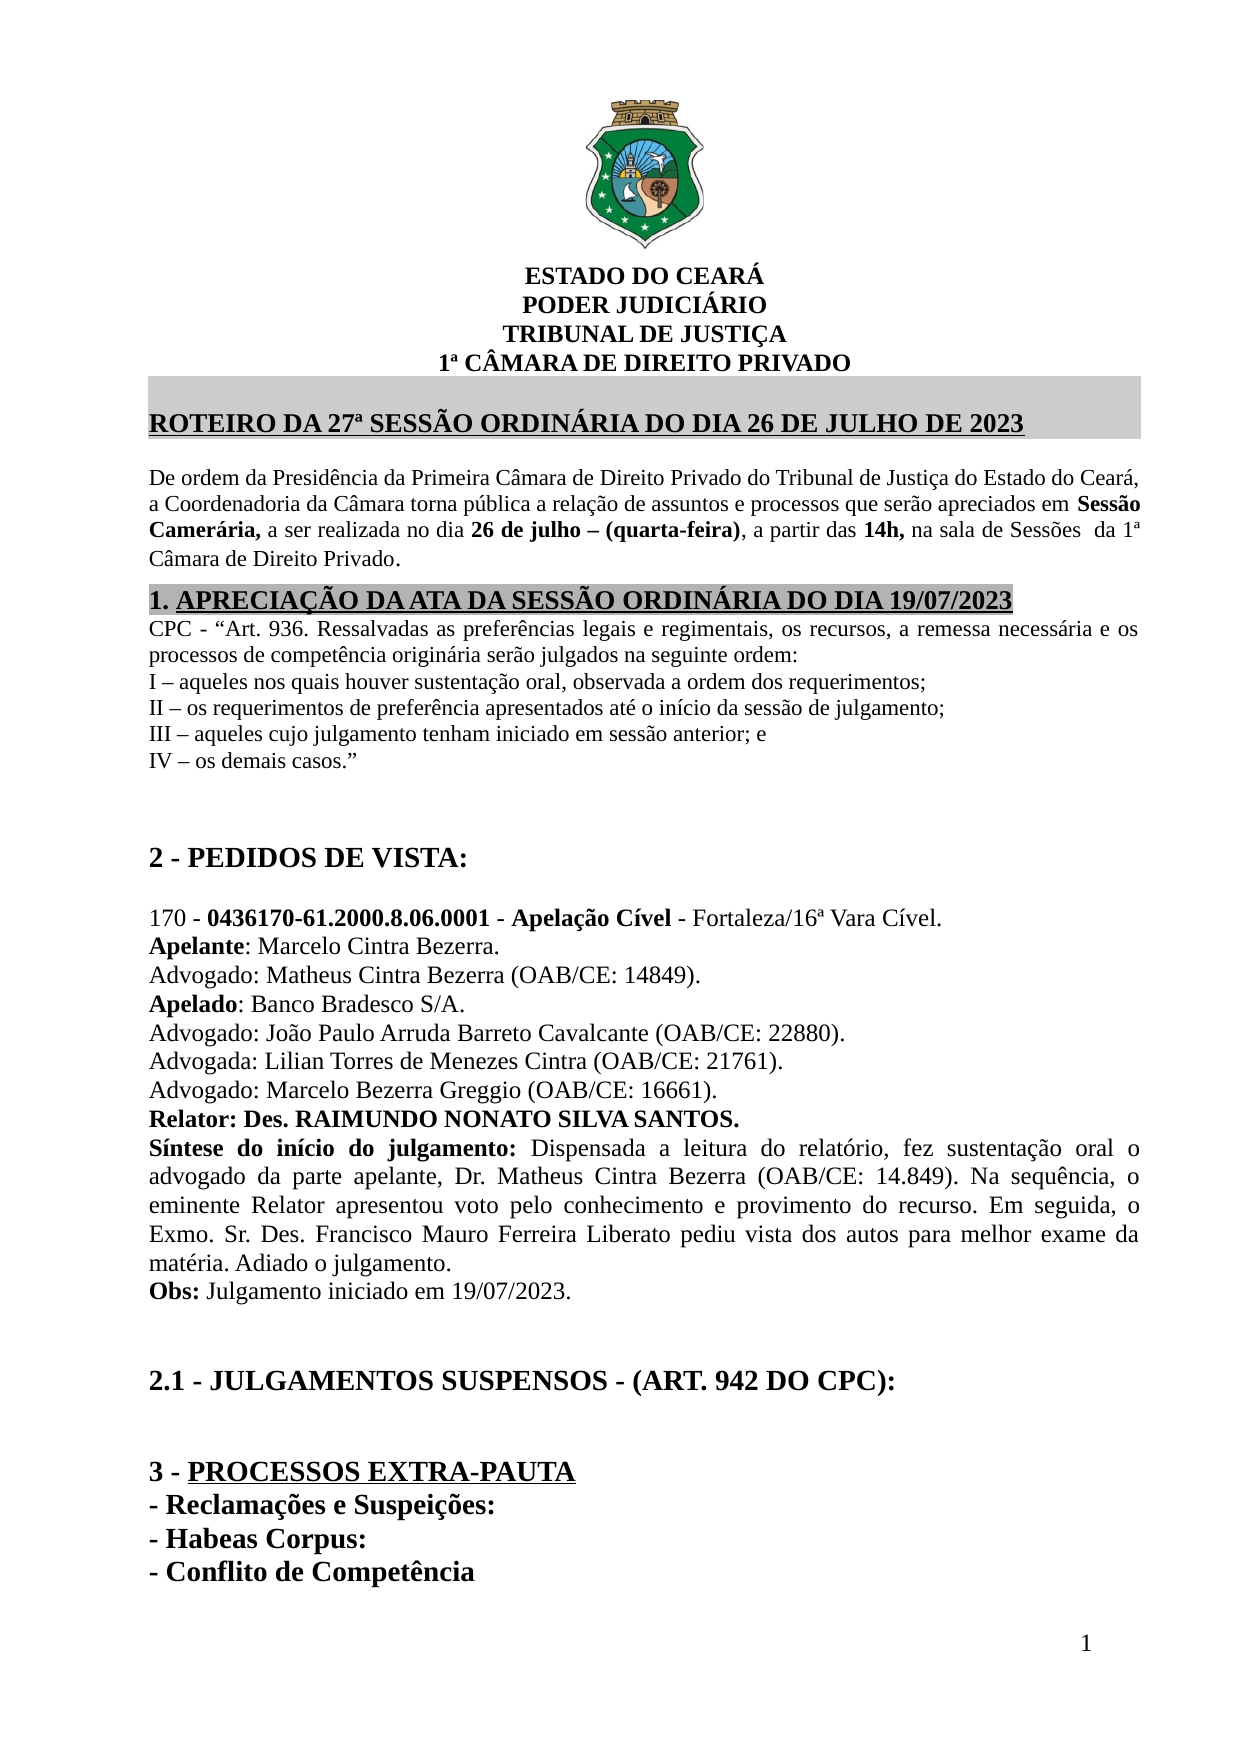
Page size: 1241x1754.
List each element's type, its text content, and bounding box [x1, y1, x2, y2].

text Advogada: Lilian Torres de Menezes Cintra (OAB/CE: 21761). [148, 1046, 1141, 1075]
text 3 - PROCESSOS EXTRA-PAUTA [148, 1454, 1141, 1487]
text TRIBUNAL DE JUSTIÇA [148, 319, 1141, 348]
text Advogado: Matheus Cintra Bezerra (OAB/CE: 14849). [148, 960, 1141, 989]
text II – os requerimentos de preferência apresentados até o início da sessão de julgamento; [148, 694, 1141, 721]
text III – aqueles cujo julgamento tenham iniciado em sessão anterior; e [148, 721, 1141, 747]
text 1ª CÂMARA DE DIREITO PRIVADO [148, 348, 1141, 376]
text De ordem da Presidência da Primeira Câmara de Direito Privado do Tribunal de Justiça do Estado do Ceará, a Coordenadoria da Câmara torna pública a relação de assuntos e processos que serão apreciados em Sessão Camerária, a ser realizada no dia 26 de julho – (quarta-feira), a partir das 14h, na sala de Sessões da 1ª Câmara de Direito Privado. [148, 464, 1141, 571]
text 2.1 - JULGAMENTOS SUSPENSOS - (ART. 942 DO CPC): [148, 1363, 1141, 1396]
text Relator: Des. RAIMUNDO NONATO SILVA SANTOS. [148, 1104, 1141, 1133]
text 170 - 0436170-61.2000.8.06.0001 - Apelação Cível - Fortaleza/16ª Vara Cível. [148, 903, 1141, 931]
text CPC - “Art. 936. Ressalvadas as preferências legais e regimentais, os recursos, a remessa necessária e os processos de competência originária serão julgados na seguinte ordem: [148, 615, 1141, 668]
text ESTADO DO CEARÁ [148, 261, 1141, 290]
text I – aqueles nos quais houver sustentação oral, observada a ordem dos requerimentos; [148, 668, 1141, 694]
text Apelado: Banco Bradesco S/A. [148, 989, 1141, 1018]
text 2 - PEDIDOS DE VISTA: [148, 840, 1141, 874]
text Apelante: Marcelo Cintra Bezerra. [148, 931, 1141, 960]
text Síntese do início do julgamento: Dispensada a leitura do relatório, fez sustentação oral o advogado da parte apelante, Dr. Matheus Cintra Bezerra (OAB/CE: 14.849). Na sequência, o eminente Relator apresentou voto pelo conhecimento e provimento do recurso. Em seguida, o Exmo. Sr. Des. Francisco Mauro Ferreira Liberato pediu vista dos autos para melhor exame da matéria. Adiado o julgamento. [148, 1133, 1141, 1276]
text Advogado: Marcelo Bezerra Greggio (OAB/CE: 16661). [148, 1075, 1141, 1104]
text - Conflito de Competência [148, 1554, 1141, 1588]
text Obs: Julgamento iniciado em 19/07/2023. [148, 1276, 1141, 1305]
text PODER JUDICIÁRIO [148, 290, 1141, 319]
text ROTEIRO DA 27ª SESSÃO ORDINÁRIA DO DIA 26 DE JULHO DE 2023 [148, 407, 1141, 439]
text IV – os demais casos.” [148, 747, 1141, 773]
text - Habeas Corpus: [148, 1521, 1141, 1554]
text 1. APRECIAÇÃO DA ATA DA SESSÃO ORDINÁRIA DO DIA 19/07/2023 [148, 584, 1141, 615]
text - Reclamações e Suspeições: [148, 1487, 1141, 1521]
text Advogado: João Paulo Arruda Barreto Cavalcante (OAB/CE: 22880). [148, 1018, 1141, 1046]
